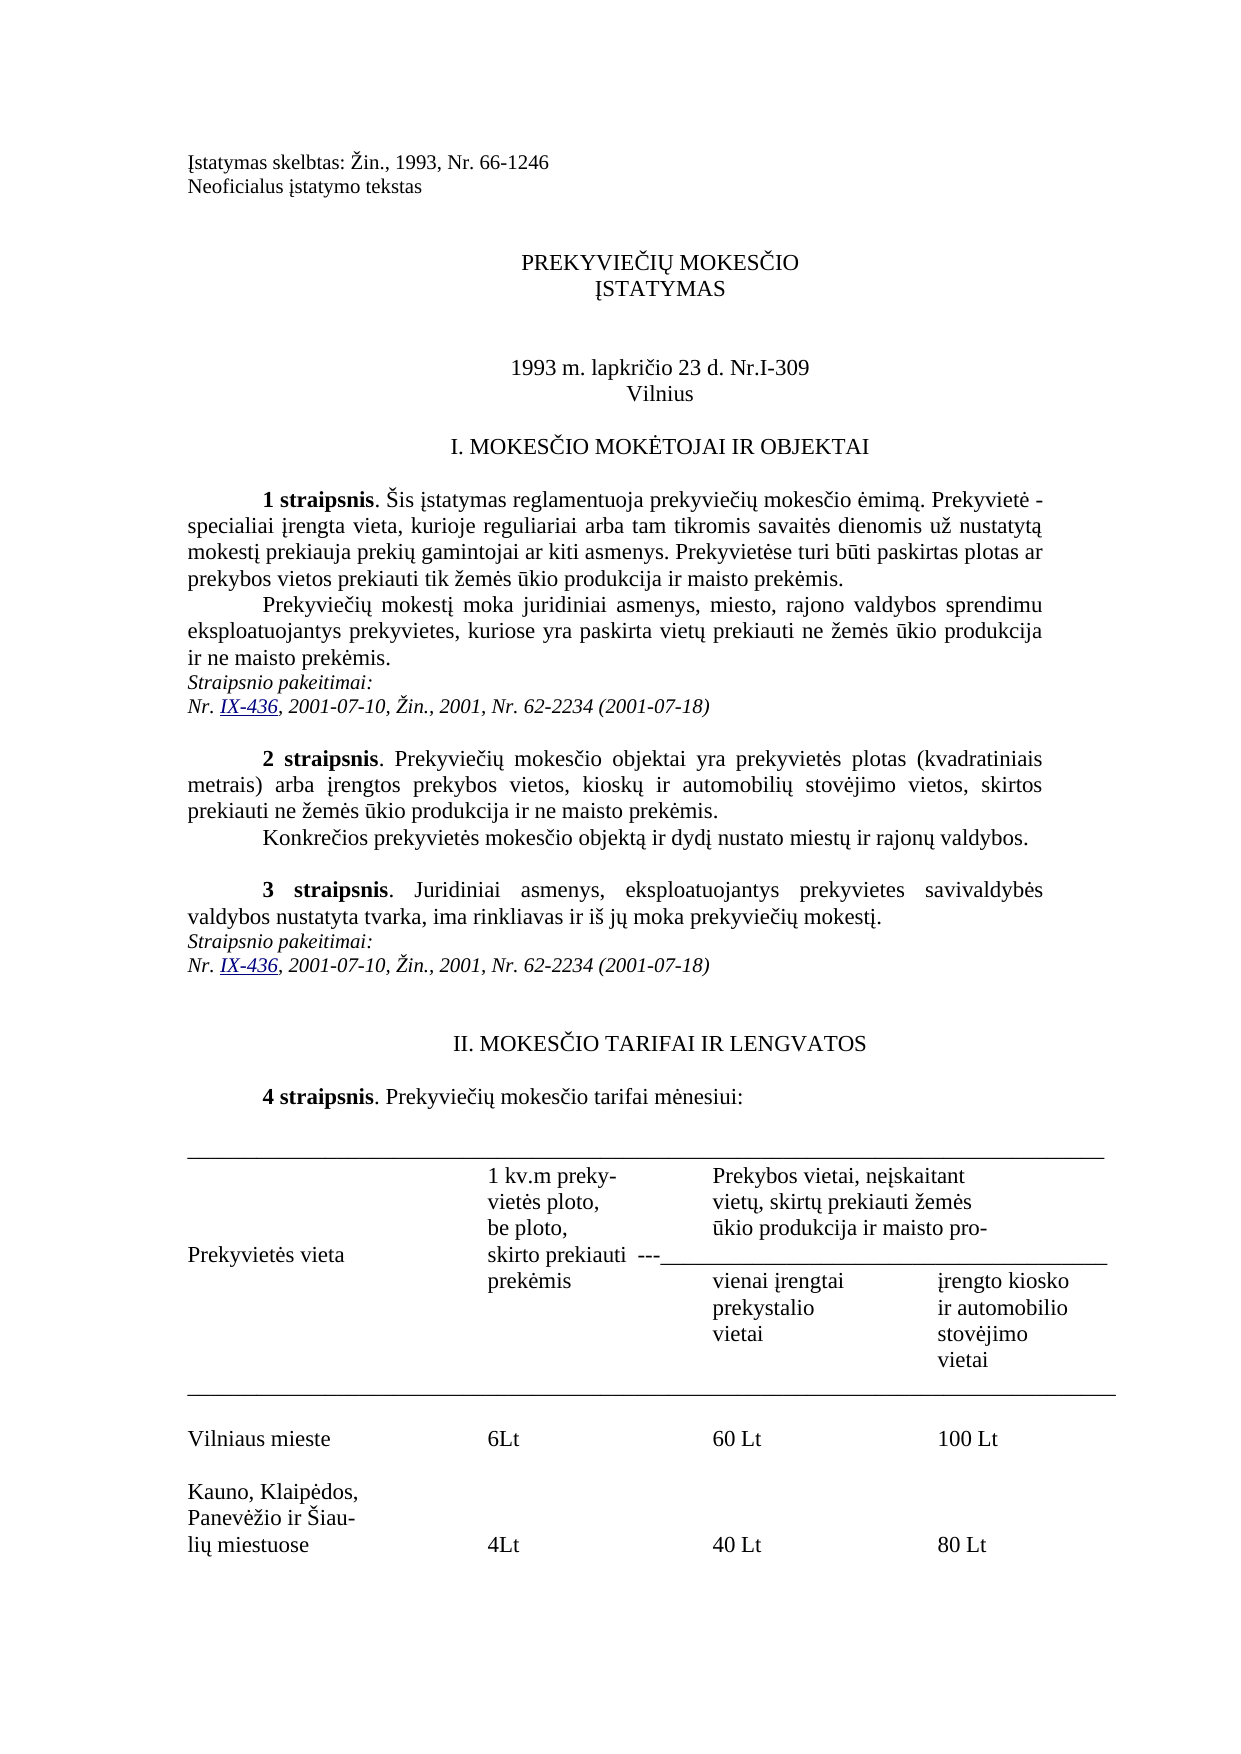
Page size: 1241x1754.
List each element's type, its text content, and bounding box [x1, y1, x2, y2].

text vietės ploto, vietų, skirtų prekiauti žemės [187, 1188, 1132, 1214]
text Įstatymas skelbtas: Žin., 1993, Nr. 66-1246 [187, 150, 1132, 174]
text 1 straipsnis. Šis įstatymas reglamentuoja prekyviečių mokesčio ėmimą. Prekyvietė - specialiai įrengta vieta, kurioje reguliariai arba tam tikromis savaitės dienomis už nustatytą mokestį prekiauja prekių gamintojai ar kiti asmenys. Prekyvietėse turi būti paskirtas plotas ar prekybos vietos prekiauti tik žemės ūkio produkcija ir maisto prekėmis. [187, 486, 1044, 591]
text Straipsnio pakeitimai: [187, 929, 1044, 953]
text Konkrečios prekyvietės mokesčio objektą ir dydį nustato miestų ir rajonų valdybos. [187, 824, 1044, 850]
text Panevėžio ir Šiau- [187, 1504, 1132, 1531]
text Vilnius [187, 380, 1132, 407]
text prekystalio ir automobilio [187, 1293, 1132, 1320]
text Prekyvietės vieta skirto prekiauti ---_______________________________________ [187, 1241, 1132, 1267]
text lių miestuose 4Lt 40 Lt 80 Lt [187, 1531, 1132, 1557]
text 4 straipsnis. Prekyviečių mokesčio tarifai mėnesiui: [187, 1083, 1132, 1109]
text Nr. IX-436, 2001-07-10, Žin., 2001, Nr. 62-2234 (2001-07-18) [187, 694, 1044, 718]
text 3 straipsnis. Juridiniai asmenys, eksploatuojantys prekyvietes savivaldybės valdybos nustatyta tvarka, ima rinkliavas ir iš jų moka prekyviečių mokestį. [187, 876, 1044, 929]
text PREKYVIEČIŲ MOKESČIO [187, 248, 1132, 275]
text be ploto, ūkio produkcija ir maisto pro- [187, 1214, 1132, 1241]
text Prekyviečių mokestį moka juridiniai asmenys, miesto, rajono valdybos sprendimu eksploatuojantys prekyvietes, kuriose yra paskirta vietų prekiauti ne žemės ūkio produkcija ir ne maisto prekėmis. [187, 591, 1044, 670]
text Nr. IX-436, 2001-07-10, Žin., 2001, Nr. 62-2234 (2001-07-18) [187, 953, 1044, 977]
text 1993 m. lapkričio 23 d. Nr.I-309 [187, 354, 1132, 380]
text vietai stovėjimo [187, 1320, 1132, 1346]
text 2 straipsnis. Prekyviečių mokesčio objektai yra prekyvietės plotas (kvadratiniais metrais) arba įrengtos prekybos vietos, kioskų ir automobilių stovėjimo vietos, skirtos prekiauti ne žemės ūkio produkcija ir ne maisto prekėmis. [187, 745, 1044, 824]
text Straipsnio pakeitimai: [187, 670, 1044, 694]
text ĮSTATYMAS [187, 275, 1132, 301]
text ________________________________________________________________________________ [187, 1135, 1132, 1162]
text vietai [187, 1346, 1132, 1373]
text prekėmis vienai įrengtai įrengto kiosko [187, 1267, 1132, 1293]
text Vilniaus mieste 6Lt 60 Lt 100 Lt [187, 1425, 1132, 1452]
text _________________________________________________________________________________ [187, 1373, 1132, 1399]
text Neoficialus įstatymo tekstas [187, 174, 1132, 198]
text I. MOKESČIO MOKĖTOJAI IR OBJEKTAI [187, 433, 1132, 459]
text 1 kv.m preky- Prekybos vietai, neįskaitant [187, 1162, 1132, 1188]
text II. MOKESČIO TARIFAI IR LENGVATOS [187, 1030, 1132, 1056]
text Kauno, Klaipėdos, [187, 1478, 1132, 1504]
